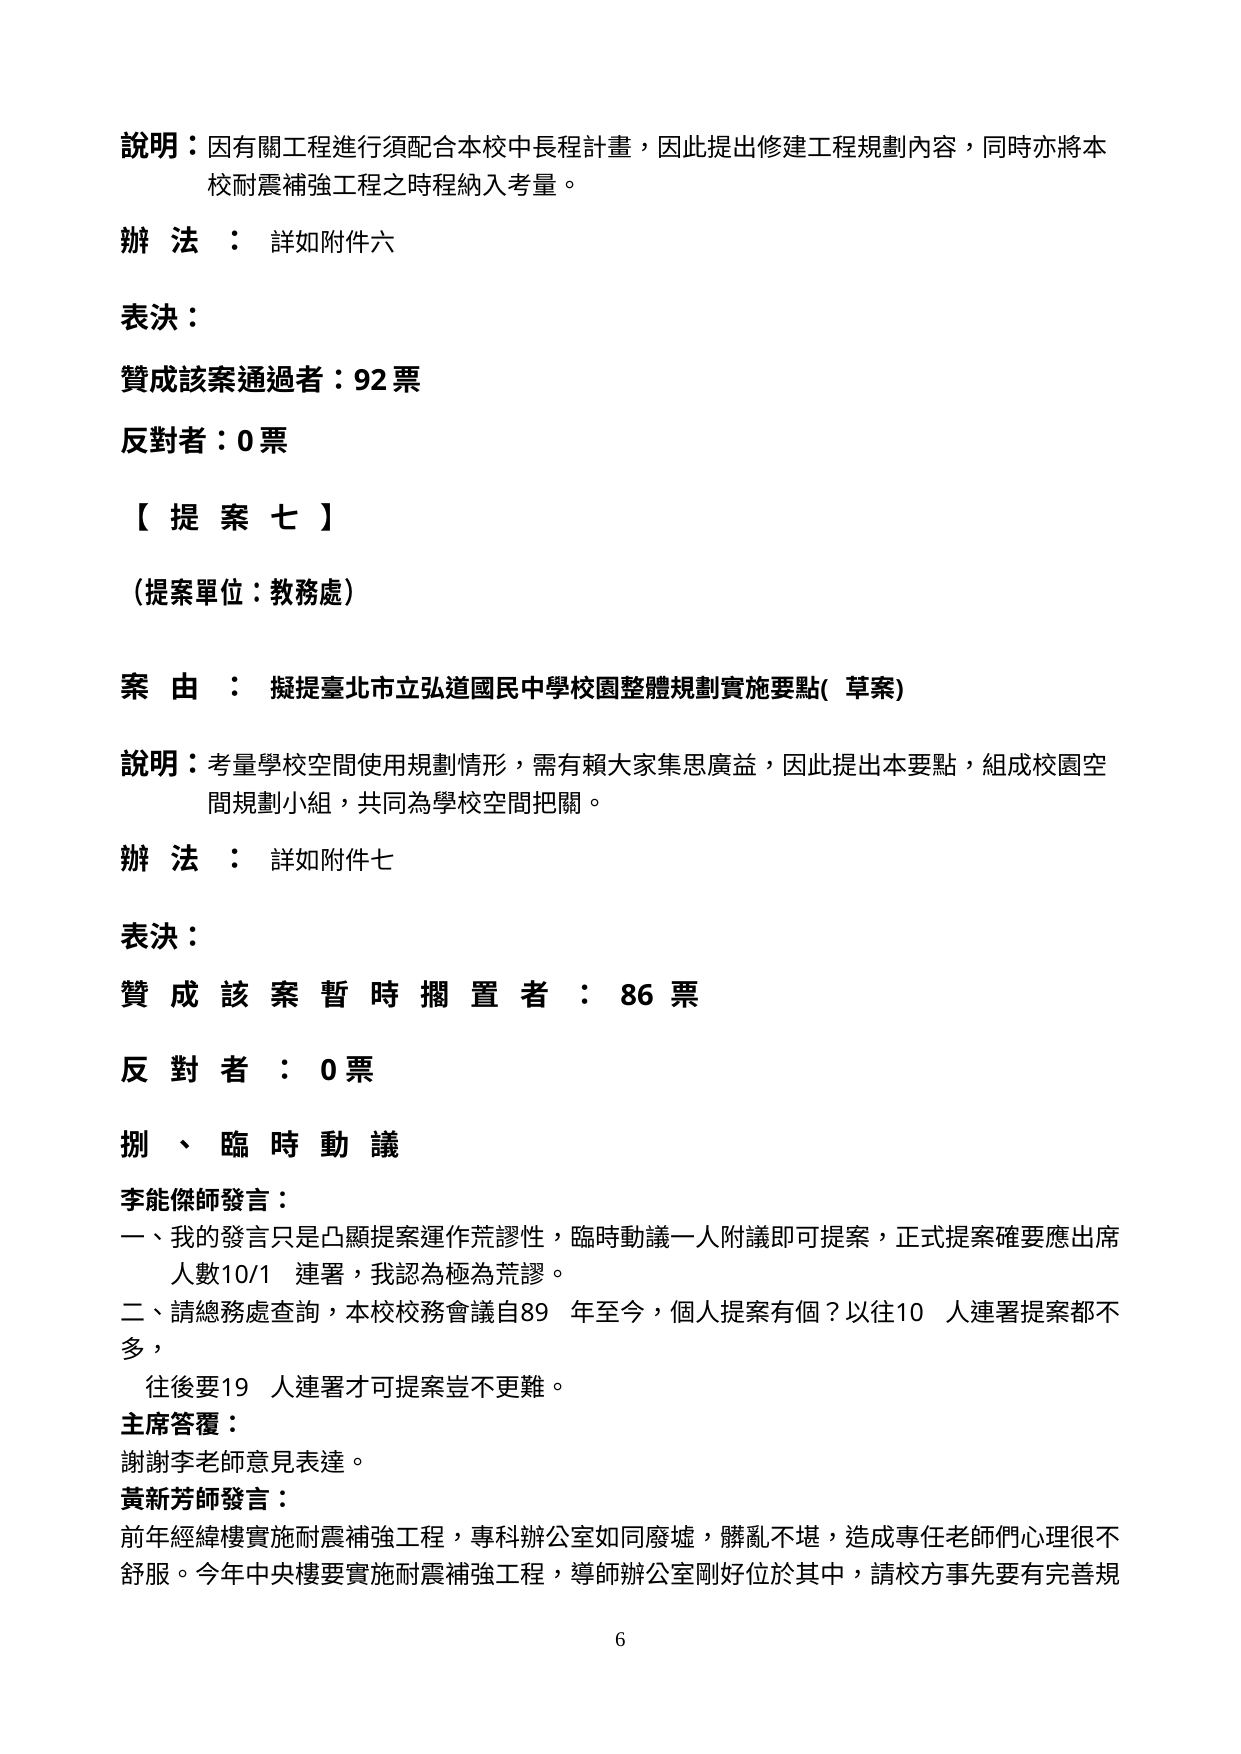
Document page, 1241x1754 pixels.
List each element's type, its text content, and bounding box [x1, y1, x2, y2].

text 捌、臨時動議 [120, 1106, 1120, 1181]
text 反對者：0票 [120, 1031, 1120, 1106]
text 謝謝李老師意見表達。 [120, 1442, 1120, 1479]
text 主席答覆： [120, 1404, 1120, 1442]
text 一、我的發言只是凸顯提案運作荒謬性，臨時動議一人附議即可提案，正式提案確要應出席人數10/1連署，我認為極為荒謬。 [120, 1217, 1120, 1292]
text 李能傑師發言： [120, 1181, 1120, 1217]
text 說明：考量學校空間使用規劃情形，需有賴大家集思廣益，因此提出本要點，組成校園空間規劃小組，共同為學校空間把關。 [120, 741, 1120, 819]
text 說明：因有關工程進行須配合本校中長程計畫，因此提出修建工程規劃內容，同時亦將本校耐震補強工程之時程納入考量。 [120, 123, 1120, 201]
text 贊成該案通過者：92票 [120, 356, 1120, 398]
text 案由：擬提臺北市立弘道國民中學校園整體規劃實施要點(草案) [120, 647, 1091, 722]
text 前年經緯樓實施耐震補強工程，專科辦公室如同廢墟，髒亂不堪，造成專任老師們心理很不舒服。今年中央樓要實施耐震補強工程，導師辦公室剛好位於其中，請校方事先要有完善規 [120, 1517, 1120, 1592]
text 黃新芳師發言： [120, 1479, 1120, 1517]
text 表決： [120, 913, 1120, 956]
text 表決： [120, 295, 1120, 337]
text 二、請總務處查詢，本校校務會議自89年至今，個人提案有個？以往10人連署提案都不多， [120, 1292, 1120, 1367]
text 贊成該案暫時擱置者：86票 [120, 956, 1120, 1031]
text 辦法：詳如附件七 [120, 819, 1120, 894]
text 往後要19人連署才可提案豈不更難。 [120, 1367, 1120, 1404]
text 辦法：詳如附件六 [120, 201, 1120, 276]
text 【提案七】 （提案單位：教務處） [120, 478, 1120, 628]
text 反對者：0票 [120, 417, 1120, 460]
